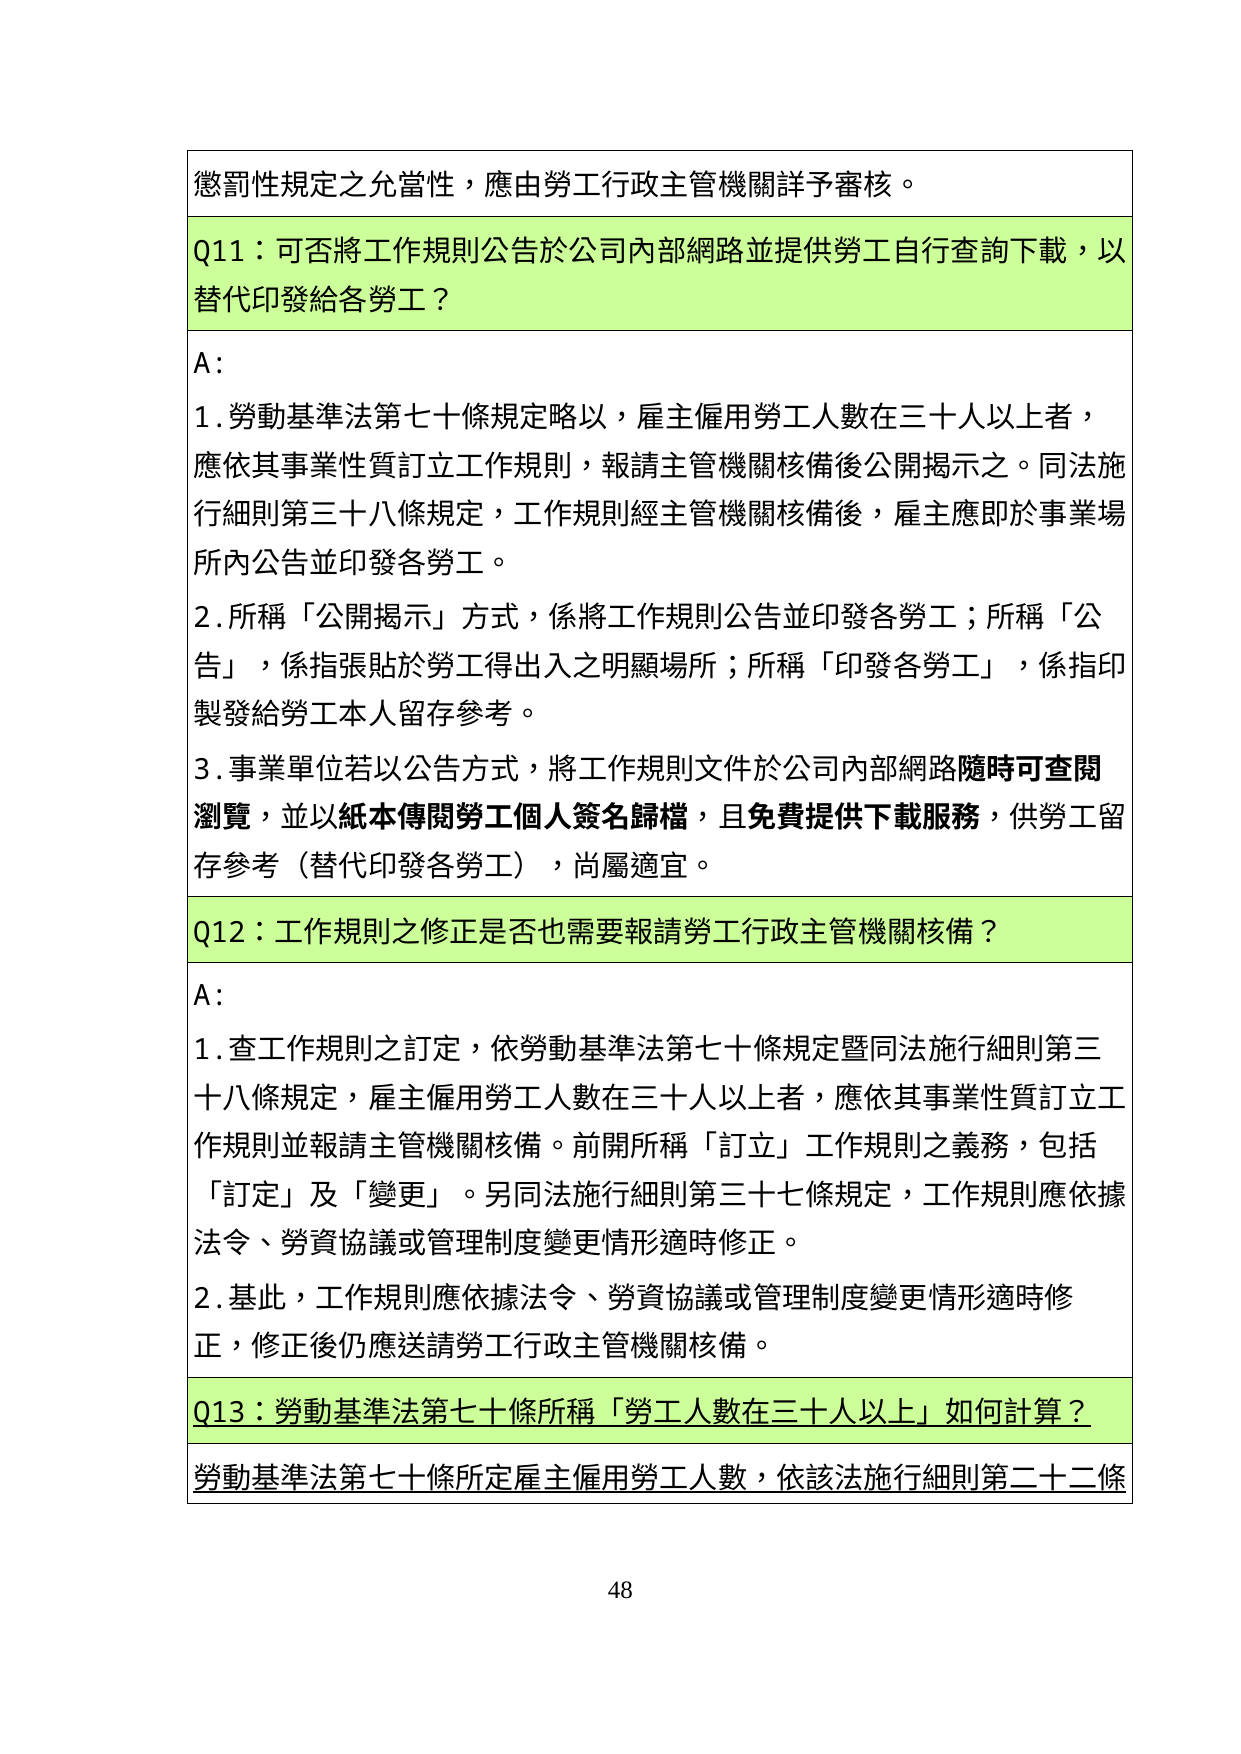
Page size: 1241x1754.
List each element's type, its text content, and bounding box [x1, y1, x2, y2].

table_cell 懲罰性規定之允當性，應由勞工行政主管機關詳予審核。 [188, 151, 1132, 216]
table_cell 勞動基準法第七十條所定雇主僱用勞工人數，依該法施行細則第二十二條 [188, 1444, 1132, 1503]
table_cell A: 1.查工作規則之訂定，依勞動基準法第七十條規定暨同法施行細則第三十八條規定，雇主僱用勞工人數在三十人以上者，應依其事業性質訂立工作規則並報請主管機關核備。前開所稱「訂立」工作規則之義務，包括「訂定」及「變更」。另同法施行細則第三十七條規定，工作規則應依據法令、勞資協議或管理制度變更情形適時修正。 2.基此，工作規則應依據法令、勞資協議或管理制度變更情形適時修正，修正後仍應送請勞工行政主管機關核備。 [188, 963, 1132, 1377]
table_cell Q12：工作規則之修正是否也需要報請勞工行政主管機關核備？ [188, 897, 1132, 962]
table_cell A: 1.勞動基準法第七十條規定略以，雇主僱用勞工人數在三十人以上者，應依其事業性質訂立工作規則，報請主管機關核備後公開揭示之。同法施行細則第三十八條規定，工作規則經主管機關核備後，雇主應即於事業場所內公告並印發各勞工。 2.所稱「公開揭示」方式，係將工作規則公告並印發各勞工；所稱「公告」，係指張貼於勞工得出入之明顯場所；所稱「印發各勞工」，係指印製發給勞工本人留存參考。 3.事業單位若以公告方式，將工作規則文件於公司內部網路隨時可查閱瀏覽，並以紙本傳閱勞工個人簽名歸檔，且免費提供下載服務，供勞工留存參考（替代印發各勞工），尚屬適宜。 [188, 331, 1132, 896]
table_cell Q11：可否將工作規則公告於公司內部網路並提供勞工自行查詢下載，以替代印發給各勞工？ [188, 217, 1132, 330]
table_cell Q13：勞動基準法第七十條所稱「勞工人數在三十人以上」如何計算？ [188, 1378, 1132, 1443]
